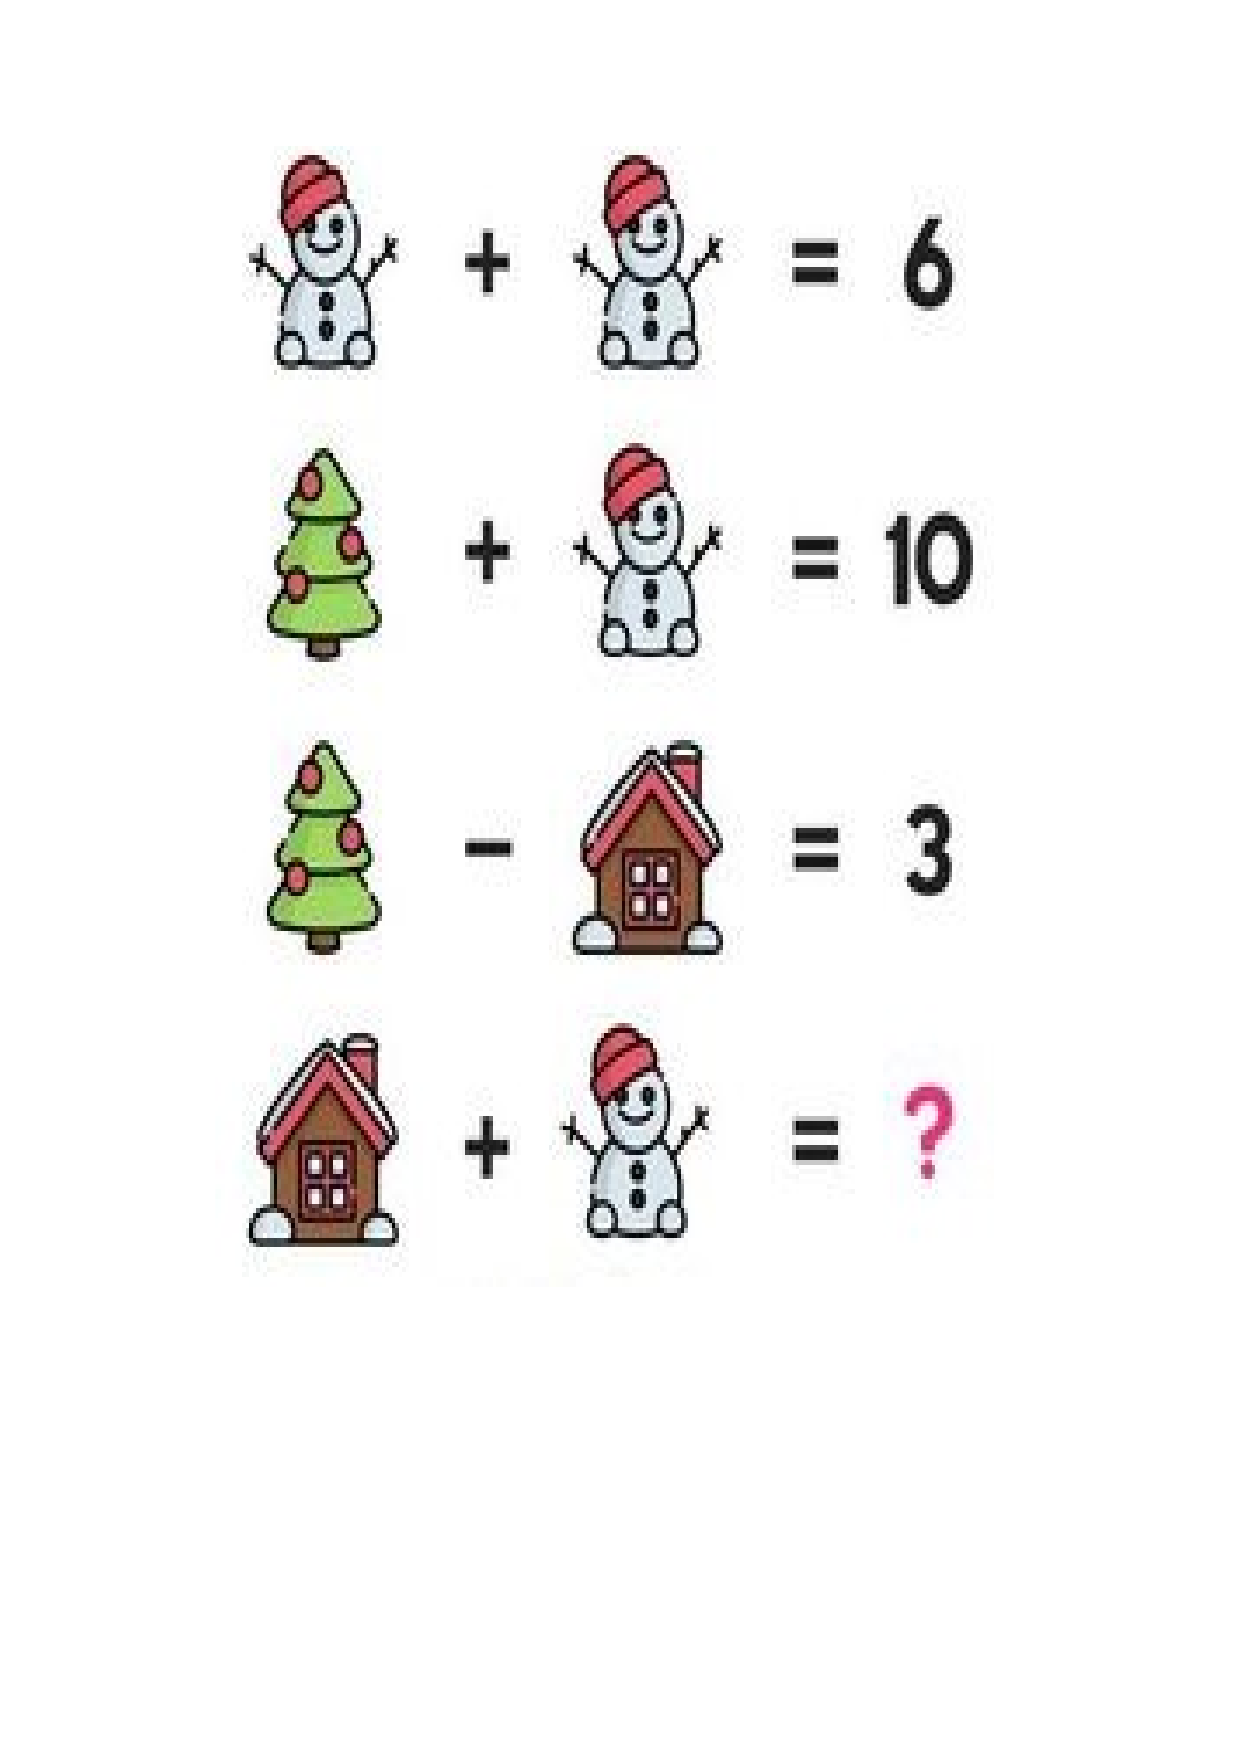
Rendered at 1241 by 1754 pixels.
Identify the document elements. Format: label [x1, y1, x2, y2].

picture [215, 146, 1025, 1287]
